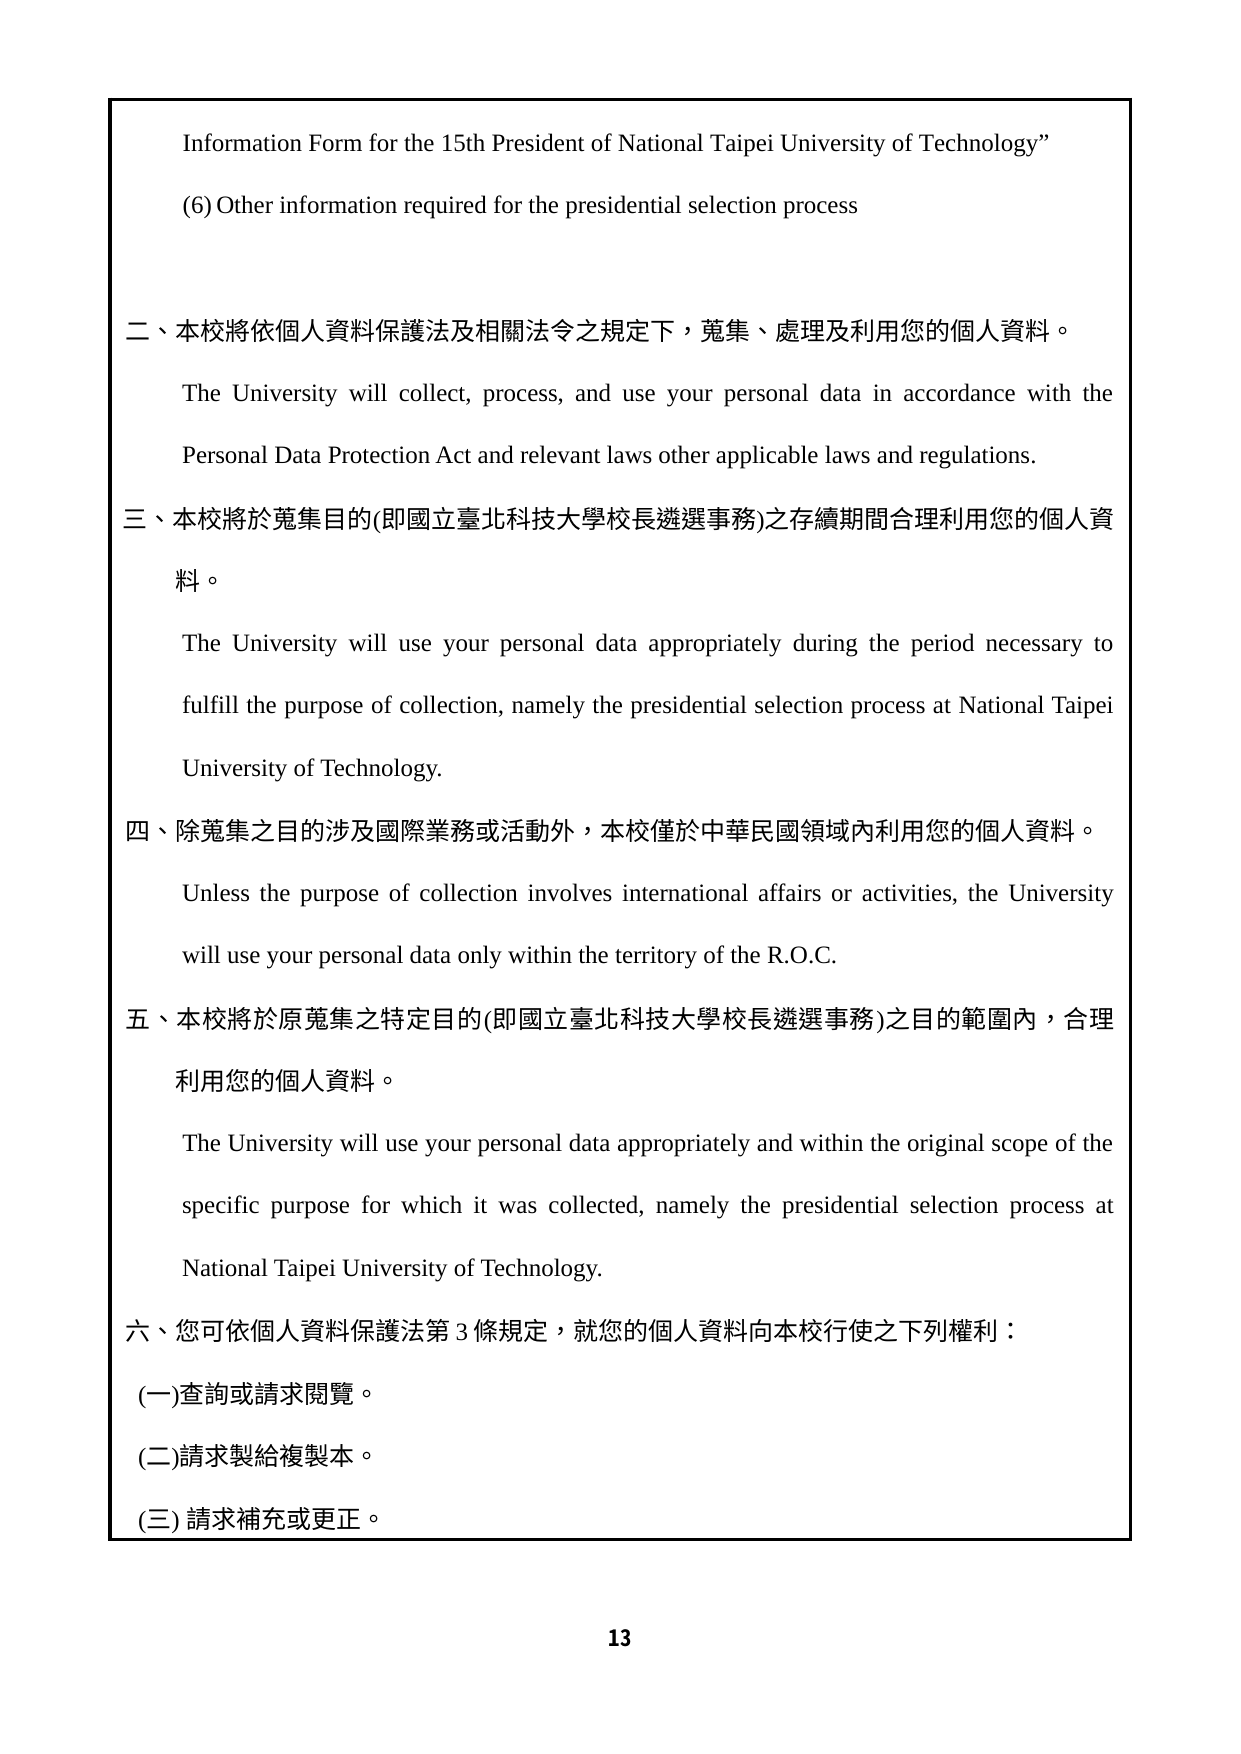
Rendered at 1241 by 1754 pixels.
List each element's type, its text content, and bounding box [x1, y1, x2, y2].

table_header Information Form for the 15th President of National Taipei University of Technology” (6) Other information required for the presidential selection process 二、本校將依個人資料保護法及相關法令之規定下，蒐集、處理及利用您的個人資料。 The University will collect, process, and use your personal data in accordance with the Personal Data Protection Act and relevant laws other applicable laws and regulations. 三、本校將於蒐集目的(即國立臺北科技大學校長遴選事務)之存續期間合理利用您的個人資料。 The University will use your personal data appropriately during the period necessary to fulfill the purpose of collection, namely the presidential selection process at National Taipei University of Technology. 四、除蒐集之目的涉及國際業務或活動外，本校僅於中華民國領域內利用您的個人資料。 Unless the purpose of collection involves international affairs or activities, the University will use your personal data only within the territory of the R.O.C. 五、本校將於原蒐集之特定目的(即國立臺北科技大學校長遴選事務)之目的範圍內，合理利用您的個人資料。 The University will use your personal data appropriately and within the original scope of the specific purpose for which it was collected, namely the presidential selection process at National Taipei University of Technology. 六、您可依個人資料保護法第3條規定，就您的個人資料向本校行使之下列權利： (一)查詢或請求閱覽。 (二)請求製給複製本。 (三) 請求補充或更正。 [112, 101, 1129, 1538]
